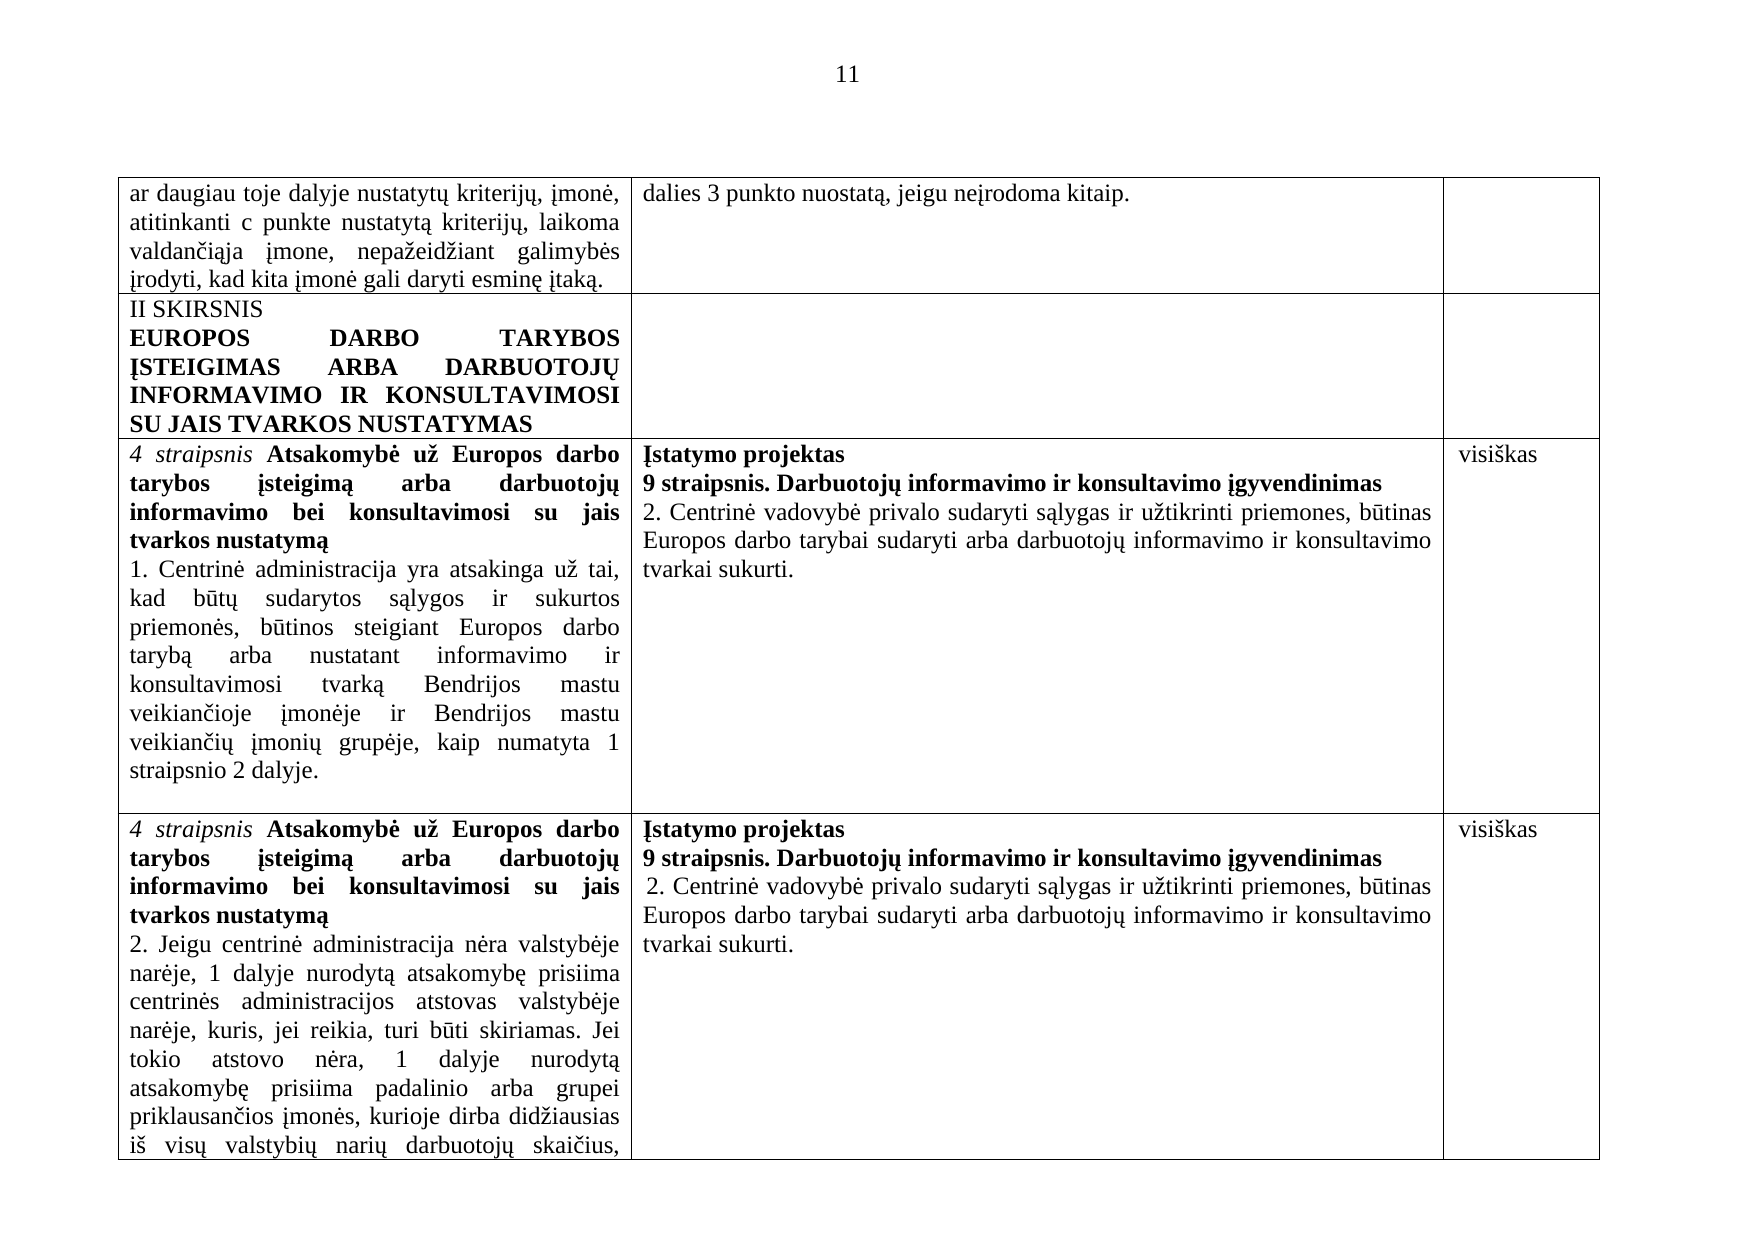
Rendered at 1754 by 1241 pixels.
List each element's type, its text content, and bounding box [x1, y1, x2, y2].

table_cell [632, 294, 1443, 438]
table_cell dalies 3 punkto nuostatą, jeigu neįrodoma kitaip. [632, 178, 1443, 293]
table_cell 4 straipsnis Atsakomybė už Europos darbo tarybos įsteigimą arba darbuotojų informavimo bei konsultavimosi su jais tvarkos nustatymą 1. Centrinė administracija yra atsakinga už tai, kad būtų sudarytos sąlygos ir sukurtos priemonės, būtinos steigiant Europos darbo tarybą arba nustatant informavimo ir konsultavimosi tvarką Bendrijos mastu veikiančioje įmonėje ir Bendrijos mastu veikiančių įmonių grupėje, kaip numatyta 1 straipsnio 2 dalyje. [119, 439, 631, 813]
table_cell Įstatymo projektas 9 straipsnis. Darbuotojų informavimo ir konsultavimo įgyvendinimas 2. Centrinė vadovybė privalo sudaryti sąlygas ir užtikrinti priemones, būtinas Europos darbo tarybai sudaryti arba darbuotojų informavimo ir konsultavimo tvarkai sukurti. [632, 439, 1443, 813]
table_cell visiškas [1444, 814, 1599, 1159]
table_cell II SKIRSNIS EUROPOS DARBO TARYBOS ĮSTEIGIMAS ARBA DARBUOTOJŲ INFORMAVIMO IR KONSULTAVIMOSI SU JAIS TVARKOS NUSTATYMAS [119, 294, 631, 438]
table_cell Įstatymo projektas 9 straipsnis. Darbuotojų informavimo ir konsultavimo įgyvendinimas 2. Centrinė vadovybė privalo sudaryti sąlygas ir užtikrinti priemones, būtinas Europos darbo tarybai sudaryti arba darbuotojų informavimo ir konsultavimo tvarkai sukurti. [632, 814, 1443, 1159]
table_cell ar daugiau toje dalyje nustatytų kriterijų, įmonė, atitinkanti c punkte nustatytą kriterijų, laikoma valdančiąja įmone, nepažeidžiant galimybės įrodyti, kad kita įmonė gali daryti esminę įtaką. [119, 178, 631, 293]
table_cell visiškas [1444, 439, 1599, 813]
table_cell [1444, 294, 1599, 438]
table_cell [1444, 178, 1599, 293]
table_cell 4 straipsnis Atsakomybė už Europos darbo tarybos įsteigimą arba darbuotojų informavimo bei konsultavimosi su jais tvarkos nustatymą 2. Jeigu centrinė administracija nėra valstybėje narėje, 1 dalyje nurodytą atsakomybę prisiima centrinės administracijos atstovas valstybėje narėje, kuris, jei reikia, turi būti skiriamas. Jei tokio atstovo nėra, 1 dalyje nurodytą atsakomybę prisiima padalinio arba grupei priklausančios įmonės, kurioje dirba didžiausias iš visų valstybių narių darbuotojų skaičius, [119, 814, 631, 1159]
